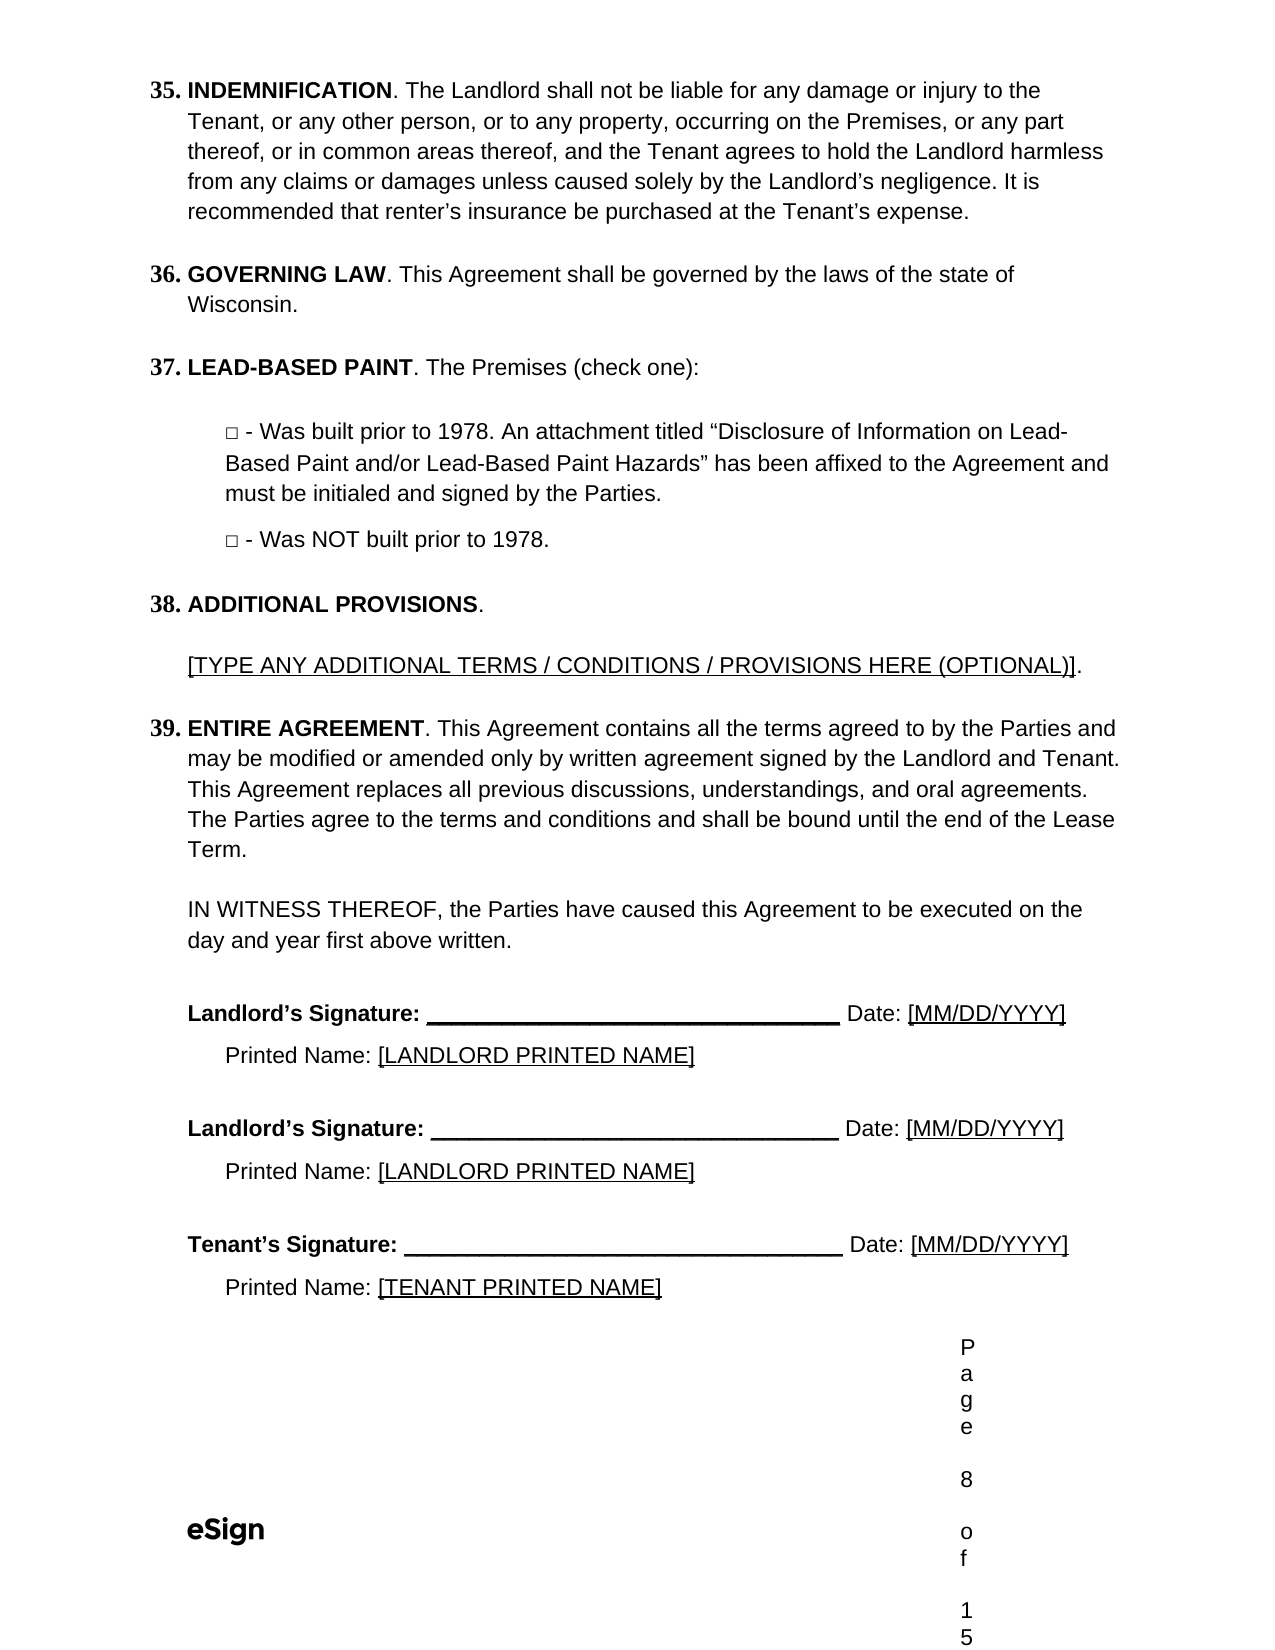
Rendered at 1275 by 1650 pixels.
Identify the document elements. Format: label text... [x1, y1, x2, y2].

list ☐ - Was NOT built prior to 1978. [225, 523, 1125, 554]
list ☐ - Was built prior to 1978. An attachment titled “Disclosure of Information on Lead-Based Paint and/or Lead-Based Paint Hazards” has been affixed to the Agreement and must be initialed and signed by the Parties. [225, 415, 1125, 507]
subtitle Landlord’s Signature: _________________________________ Date: [MM/DD/YYYY] [187, 999, 1125, 1026]
list IN WITNESS THEREOF, the Parties have caused this Agreement to be executed on the day and year first above written. [187, 896, 1125, 953]
list GOVERNING LAW. This Agreement shall be governed by the laws of the state of Wisconsin. [150, 259, 1125, 318]
subtitle Tenant’s Signature: ___________________________________ Date: [MM/DD/YYYY] [187, 1231, 1125, 1257]
subtitle Landlord’s Signature: ________________________________ Date: [MM/DD/YYYY] [187, 1115, 1125, 1141]
list ADDITIONAL PROVISIONS. [150, 589, 1125, 618]
subtitle Printed Name: [LANDLORD PRINTED NAME] [225, 1042, 1125, 1068]
list INDEMNIFICATION. The Landlord shall not be liable for any damage or injury to the Tenant, or any other person, or to any property, occurring on the Premises, or any part thereof, or in common areas thereof, and the Tenant agrees to hold the Landlord harmless from any claims or damages unless caused solely by the Landlord’s negligence. It is recommended that renter’s insurance be purchased at the Tenant’s expense. [150, 75, 1125, 224]
subtitle Printed Name: [LANDLORD PRINTED NAME] [225, 1158, 1125, 1184]
subtitle Printed Name: [TENANT PRINTED NAME] [225, 1273, 1125, 1300]
list ENTIRE AGREEMENT. This Agreement contains all the terms agreed to by the Parties and may be modified or amended only by written agreement signed by the Landlord and Tenant. This Agreement replaces all previous discussions, understandings, and oral agreements. The Parties agree to the terms and conditions and shall be bound until the end of the Lease Term. [150, 713, 1125, 862]
list LEAD-BASED PAINT. The Premises (check one): [150, 352, 1125, 380]
list [TYPE ANY ADDITIONAL TERMS / CONDITIONS / PROVISIONS HERE (OPTIONAL)]. [187, 652, 1125, 679]
